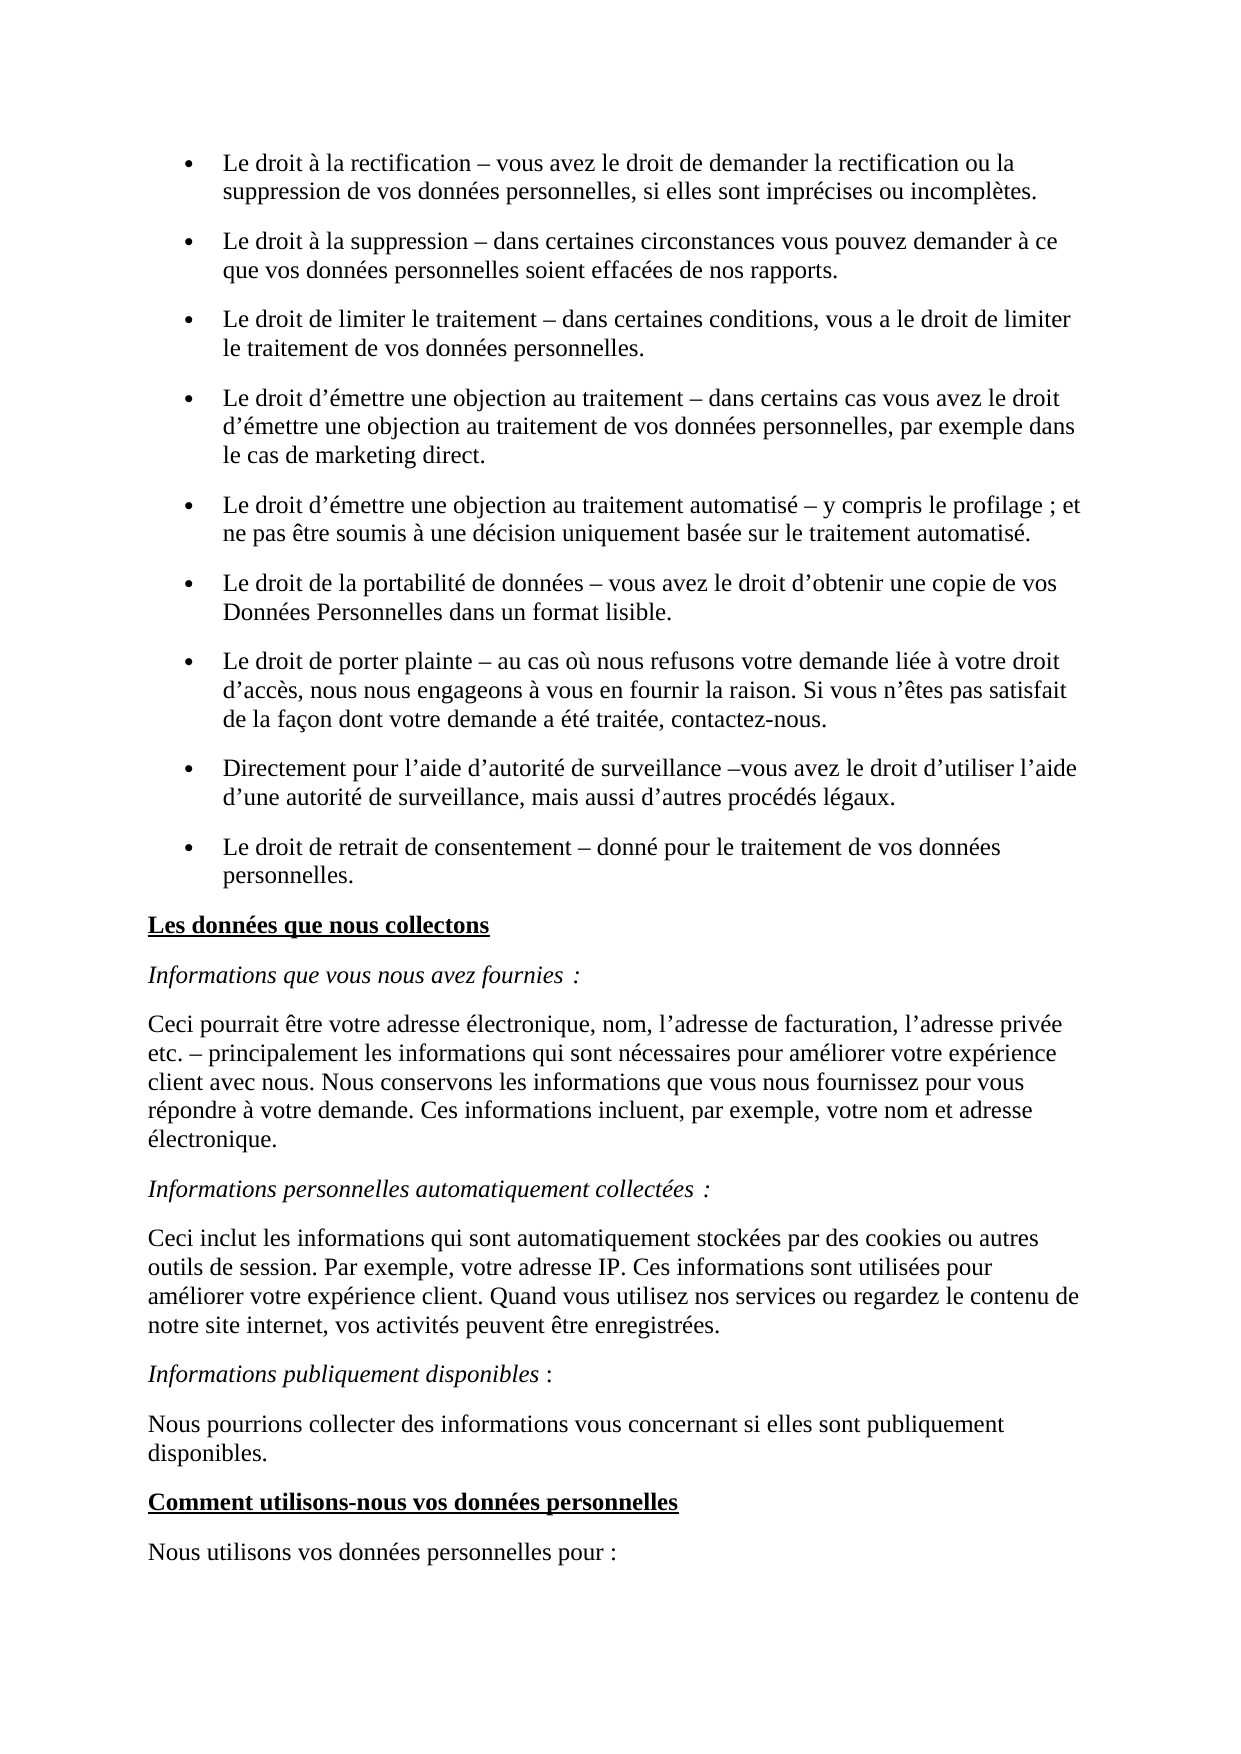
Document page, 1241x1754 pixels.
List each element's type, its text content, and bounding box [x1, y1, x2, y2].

list Le droit d’émettre une objection au traitement – dans certains cas vous avez le droit d’émettre une objection au traitement de vos données personnelles, par exemple dans le cas de marketing direct. [185, 383, 1093, 469]
list Le droit de limiter le traitement – dans certaines conditions, vous a le droit de limiter le traitement de vos données personnelles. [185, 304, 1093, 362]
text Ceci inclut les informations qui sont automatiquement stockées par des cookies ou autres outils de session. Par exemple, votre adresse IP. Ces informations sont utilisées pour améliorer votre expérience client. Quand vous utilisez nos services ou regardez le contenu de notre site internet, vos activités peuvent être enregistrées. [148, 1223, 1093, 1338]
list Le droit de la portabilité de données – vous avez le droit d’obtenir une copie de vos Données Personnelles dans un format lisible. [185, 568, 1093, 626]
text Comment utilisons-nous vos données personnelles [148, 1487, 1093, 1516]
list Directement pour l’aide d’autorité de surveillance –vous avez le droit d’utiliser l’aide d’une autorité de surveillance, mais aussi d’autres procédés légaux. [185, 753, 1093, 811]
list Le droit à la suppression – dans certaines circonstances vous pouvez demander à ce que vos données personnelles soient effacées de nos rapports. [185, 226, 1093, 283]
text Les données que nous collectons [148, 910, 1093, 939]
text Informations publiquement disponibles : [148, 1359, 1093, 1388]
list Le droit de retrait de consentement – donné pour le traitement de vos données personnelles. [185, 832, 1093, 889]
list Le droit de porter plainte – au cas où nous refusons votre demande liée à votre droit d’accès, nous nous engageons à vous en fournir la raison. Si vous n’êtes pas satisfait de la façon dont votre demande a été traitée, contactez-nous. [185, 646, 1093, 733]
text Informations que vous nous avez fournies : [148, 960, 1093, 988]
text Informations personnelles automatiquement collectées : [148, 1174, 1093, 1203]
list Le droit d’émettre une objection au traitement automatisé – y compris le profilage ; et ne pas être soumis à une décision uniquement basée sur le traitement automatisé. [185, 490, 1093, 547]
list Le droit à la rectification – vous avez le droit de demander la rectification ou la suppression de vos données personnelles, si elles sont imprécises ou incomplètes. [185, 148, 1093, 205]
text Ceci pourrait être votre adresse électronique, nom, l’adresse de facturation, l’adresse privée etc. – principalement les informations qui sont nécessaires pour améliorer votre expérience client avec nous. Nous conservons les informations que vous nous fournissez pour vous répondre à votre demande. Ces informations incluent, par exemple, votre nom et adresse électronique. [148, 1009, 1093, 1153]
text Nous utilisons vos données personnelles pour : [148, 1537, 1093, 1566]
text Nous pourrions collecter des informations vous concernant si elles sont publiquement disponibles. [148, 1409, 1093, 1466]
